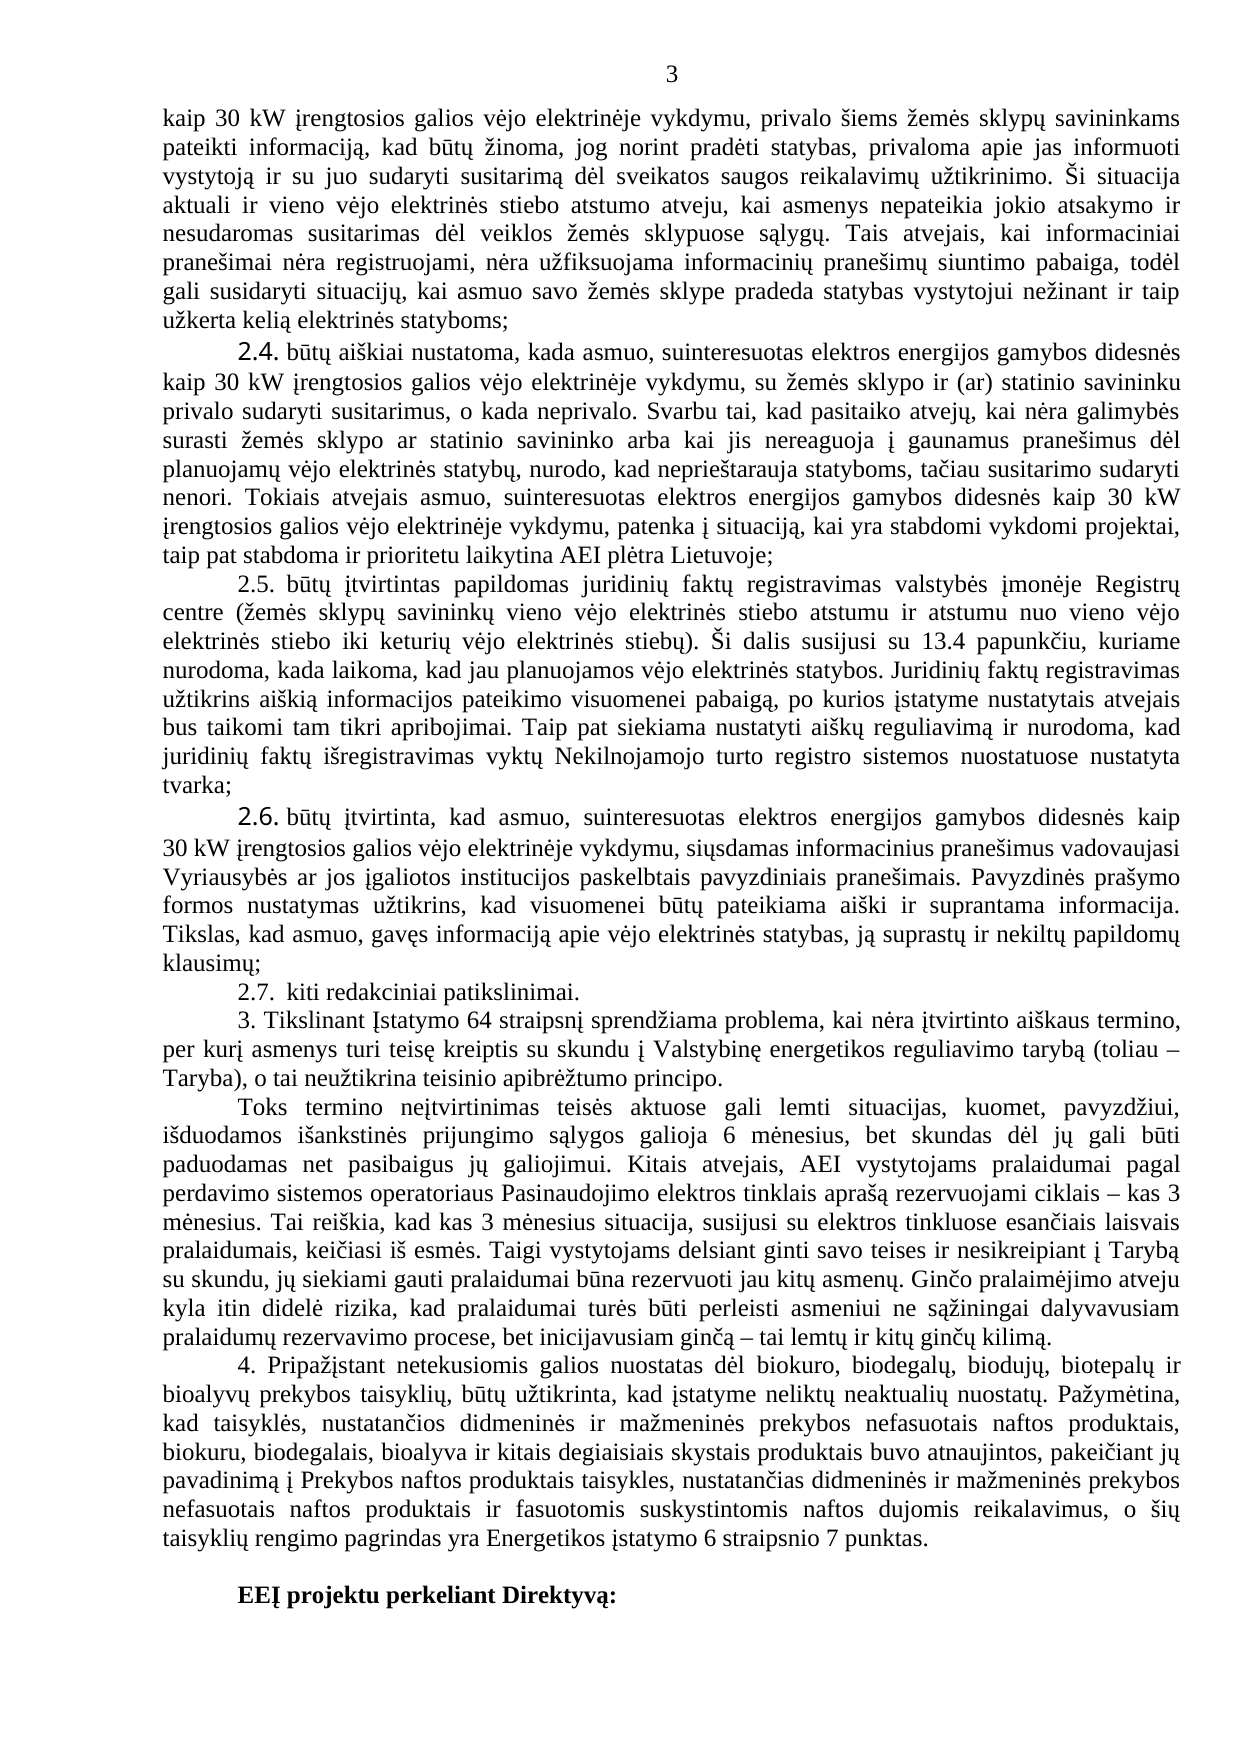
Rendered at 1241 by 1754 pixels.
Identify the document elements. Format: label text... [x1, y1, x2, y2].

list kaip 30 kW įrengtosios galios vėjo elektrinėje vykdymu, privalo šiems žemės sklypų savininkams pateikti informaciją, kad būtų žinoma, jog norint pradėti statybas, privaloma apie jas informuoti vystytoją ir su juo sudaryti susitarimą dėl sveikatos saugos reikalavimų užtikrinimo. Ši situacija aktuali ir vieno vėjo elektrinės stiebo atstumo atveju, kai asmenys nepateikia jokio atsakymo ir nesudaromas susitarimas dėl veiklos žemės sklypuose sąlygų. Tais atvejais, kai informaciniai pranešimai nėra registruojami, nėra užfiksuojama informacinių pranešimų siuntimo pabaiga, todėl gali susidaryti situacijų, kai asmuo savo žemės sklype pradeda statybas vystytojui nežinant ir taip užkerta kelią elektrinės statyboms; [162, 103, 1181, 333]
text 4. Pripažįstant netekusiomis galios nuostatas dėl biokuro, biodegalų, biodujų, biotepalų ir bioalyvų prekybos taisyklių, būtų užtikrinta, kad įstatyme neliktų neaktualių nuostatų. Pažymėtina, kad taisyklės, nustatančios didmeninės ir mažmeninės prekybos nefasuotais naftos produktais, biokuru, biodegalais, bioalyva ir kitais degiaisiais skystais produktais buvo atnaujintos, pakeičiant jų pavadinimą į Prekybos naftos produktais taisykles, nustatančias didmeninės ir mažmeninės prekybos nefasuotais naftos produktais ir fasuotomis suskystintomis naftos dujomis reikalavimus, o šių taisyklių rengimo pagrindas yra Energetikos įstatymo 6 straipsnio 7 punktas. [162, 1350, 1181, 1552]
list būtų aiškiai nustatoma, kada asmuo, suinteresuotas elektros energijos gamybos didesnės kaip 30 kW įrengtosios galios vėjo elektrinėje vykdymu, su žemės sklypo ir (ar) statinio savininku privalo sudaryti susitarimus, o kada neprivalo. Svarbu tai, kad pasitaiko atvejų, kai nėra galimybės surasti žemės sklypo ar statinio savininko arba kai jis nereaguoja į gaunamus pranešimus dėl planuojamų vėjo elektrinės statybų, nurodo, kad neprieštarauja statyboms, tačiau susitarimo sudaryti nenori. Tokiais atvejais asmuo, suinteresuotas elektros energijos gamybos didesnės kaip 30 kW įrengtosios galios vėjo elektrinėje vykdymu, patenka į situaciją, kai yra stabdomi vykdomi projektai, taip pat stabdoma ir prioritetu laikytina AEI plėtra Lietuvoje; [162, 333, 1181, 569]
text 3. Tikslinant Įstatymo 64 straipsnį sprendžiama problema, kai nėra įtvirtinto aiškaus termino, per kurį asmenys turi teisę kreiptis su skundu į Valstybinę energetikos reguliavimo tarybą (toliau – Taryba), o tai neužtikrina teisinio apibrėžtumo principo. [162, 1005, 1181, 1092]
text Toks termino neįtvirtinimas teisės aktuose gali lemti situacijas, kuomet, pavyzdžiui, išduodamos išankstinės prijungimo sąlygos galioja 6 mėnesius, bet skundas dėl jų gali būti paduodamas net pasibaigus jų galiojimui. Kitais atvejais, AEI vystytojams pralaidumai pagal perdavimo sistemos operatoriaus Pasinaudojimo elektros tinklais aprašą rezervuojami ciklais – kas 3 mėnesius. Tai reiškia, kad kas 3 mėnesius situacija, susijusi su elektros tinkluose esančiais laisvais pralaidumais, keičiasi iš esmės. Taigi vystytojams delsiant ginti savo teises ir nesikreipiant į Tarybą su skundu, jų siekiami gauti pralaidumai būna rezervuoti jau kitų asmenų. Ginčo pralaimėjimo atveju kyla itin didelė rizika, kad pralaidumai turės būti perleisti asmeniui ne sąžiningai dalyvavusiam pralaidumų rezervavimo procese, bet inicijavusiam ginčą – tai lemtų ir kitų ginčų kilimą. [162, 1092, 1181, 1350]
list kiti redakciniai patikslinimai. [162, 977, 1181, 1005]
list būtų įtvirtinta, kad asmuo, suinteresuotas elektros energijos gamybos didesnės kaip 30 kW įrengtosios galios vėjo elektrinėje vykdymu, siųsdamas informacinius pranešimus vadovaujasi Vyriausybės ar jos įgaliotos institucijos paskelbtais pavyzdiniais pranešimais. Pavyzdinės prašymo formos nustatymas užtikrins, kad visuomenei būtų pateikiama aiški ir suprantama informacija. Tikslas, kad asmuo, gavęs informaciją apie vėjo elektrinės statybas, ją suprastų ir nekiltų papildomų klausimų; [162, 799, 1181, 977]
text EEĮ projektu perkeliant Direktyvą: [162, 1580, 1181, 1609]
list būtų įtvirtintas papildomas juridinių faktų registravimas valstybės įmonėje Registrų centre (žemės sklypų savininkų vieno vėjo elektrinės stiebo atstumu ir atstumu nuo vieno vėjo elektrinės stiebo iki keturių vėjo elektrinės stiebų). Ši dalis susijusi su 13.4 papunkčiu, kuriame nurodoma, kada laikoma, kad jau planuojamos vėjo elektrinės statybos. Juridinių faktų registravimas užtikrins aiškią informacijos pateikimo visuomenei pabaigą, po kurios įstatyme nustatytais atvejais bus taikomi tam tikri apribojimai. Taip pat siekiama nustatyti aiškų reguliavimą ir nurodoma, kad juridinių faktų išregistravimas vyktų Nekilnojamojo turto registro sistemos nuostatuose nustatyta tvarka; [162, 569, 1181, 799]
